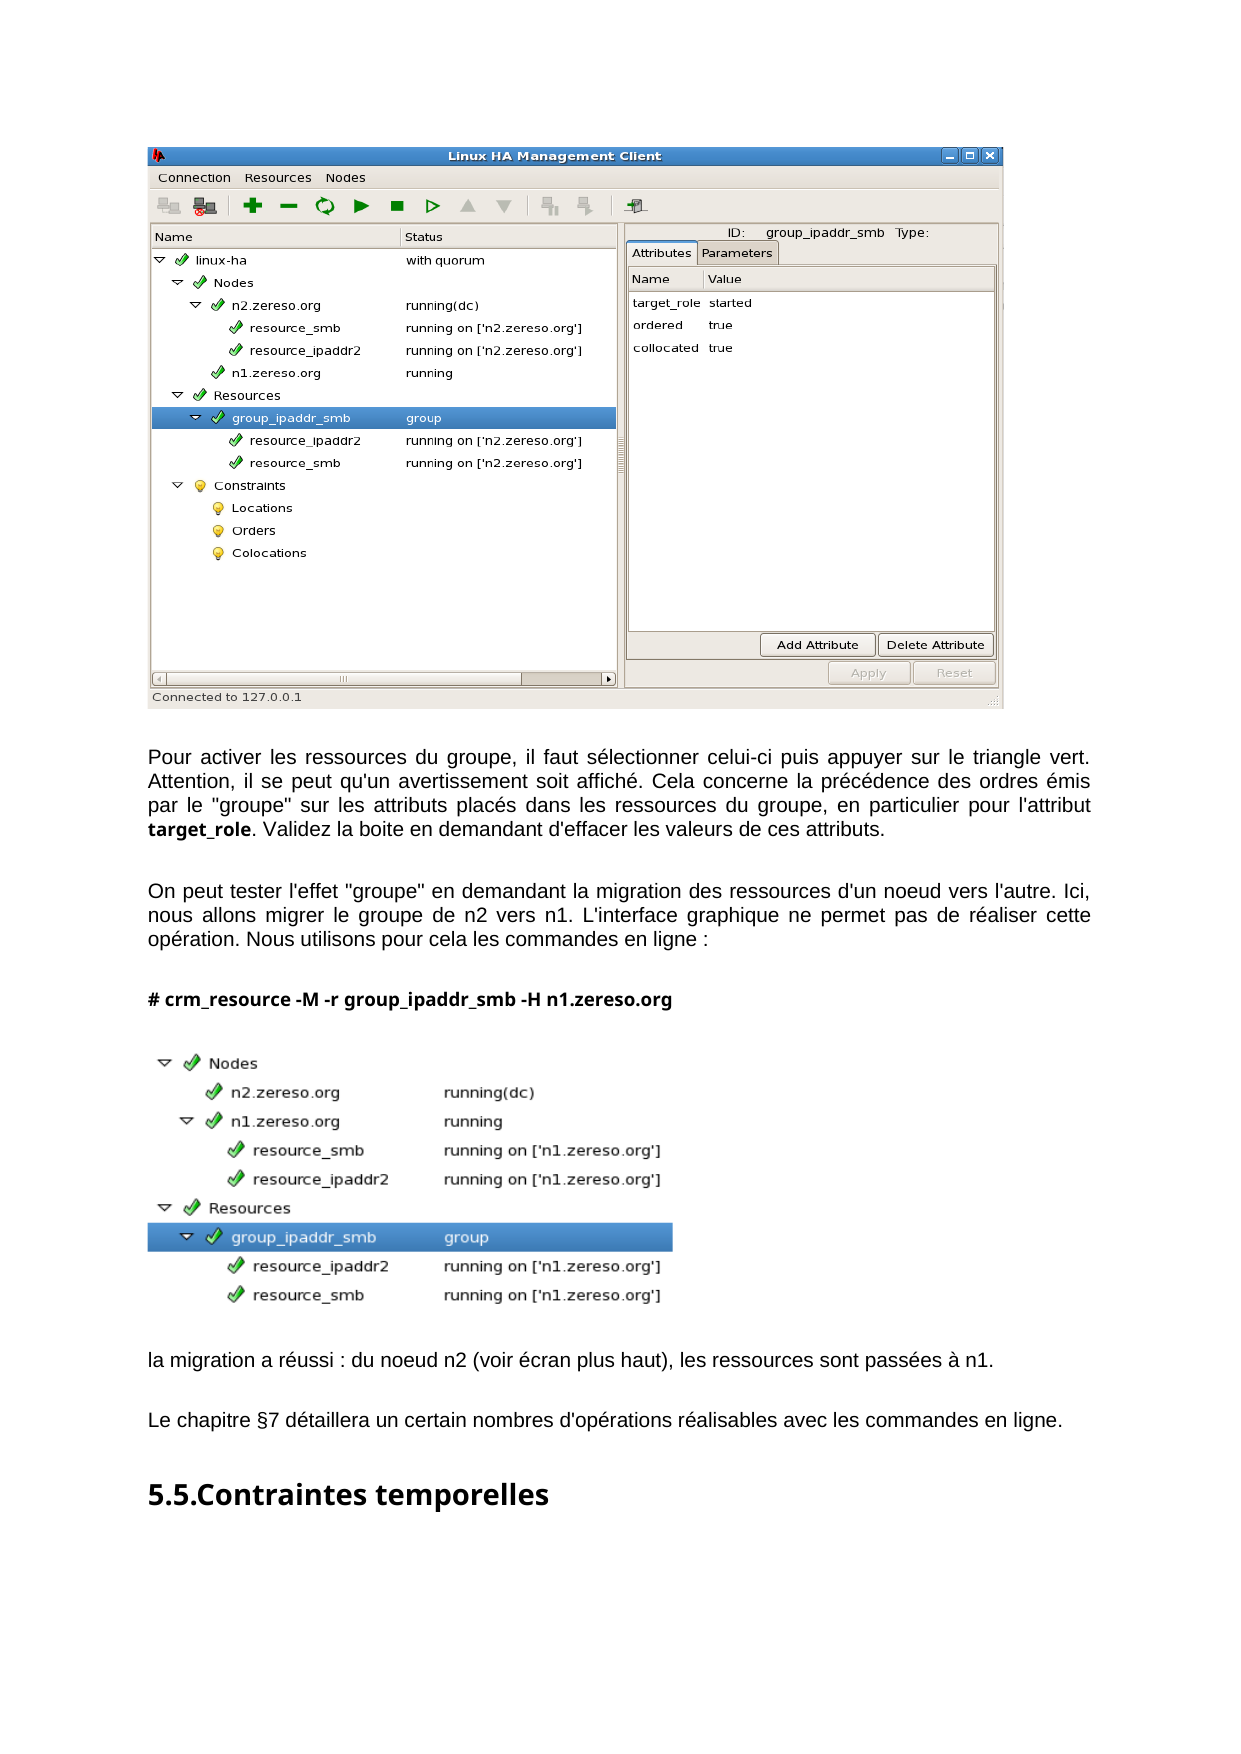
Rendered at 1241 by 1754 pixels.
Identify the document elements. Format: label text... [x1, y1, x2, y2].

text Le chapitre §7 détaillera un certain nombres d'opérations réalisables avec les commandes en ligne. [148, 1408, 1092, 1432]
text # crm_resource -M -r group_ipaddr_smb -H n1.zereso.org [148, 987, 1092, 1012]
picture [147, 147, 1004, 709]
text Pour activer les ressources du groupe, il faut sélectionner celui-ci puis appuyer sur le triangle vert. Attention, il se peut qu'un avertissement soit affiché. Cela concerne la précédence des ordres émis par le "groupe" sur les attributs placés dans les ressources du groupe, en particulier pour l'attribut target_role. Validez la boite en demandant d'effacer les valeurs de ces attributs. [148, 744, 1092, 842]
subtitle 5.5.Contraintes temporelles [148, 1475, 1092, 1514]
text On peut tester l'effet "groupe" en demandant la migration des ressources d'un noeud vers l'autre. Ici, nous allons migrer le groupe de n2 vers n1. L'interface graphique ne permet pas de réaliser cette opération. Nous utilisons pour cela les commandes en ligne : [148, 878, 1092, 950]
picture [147, 1048, 673, 1312]
text la migration a réussi : du noeud n2 (voir écran plus haut), les ressources sont passées à n1. [148, 1348, 1092, 1372]
